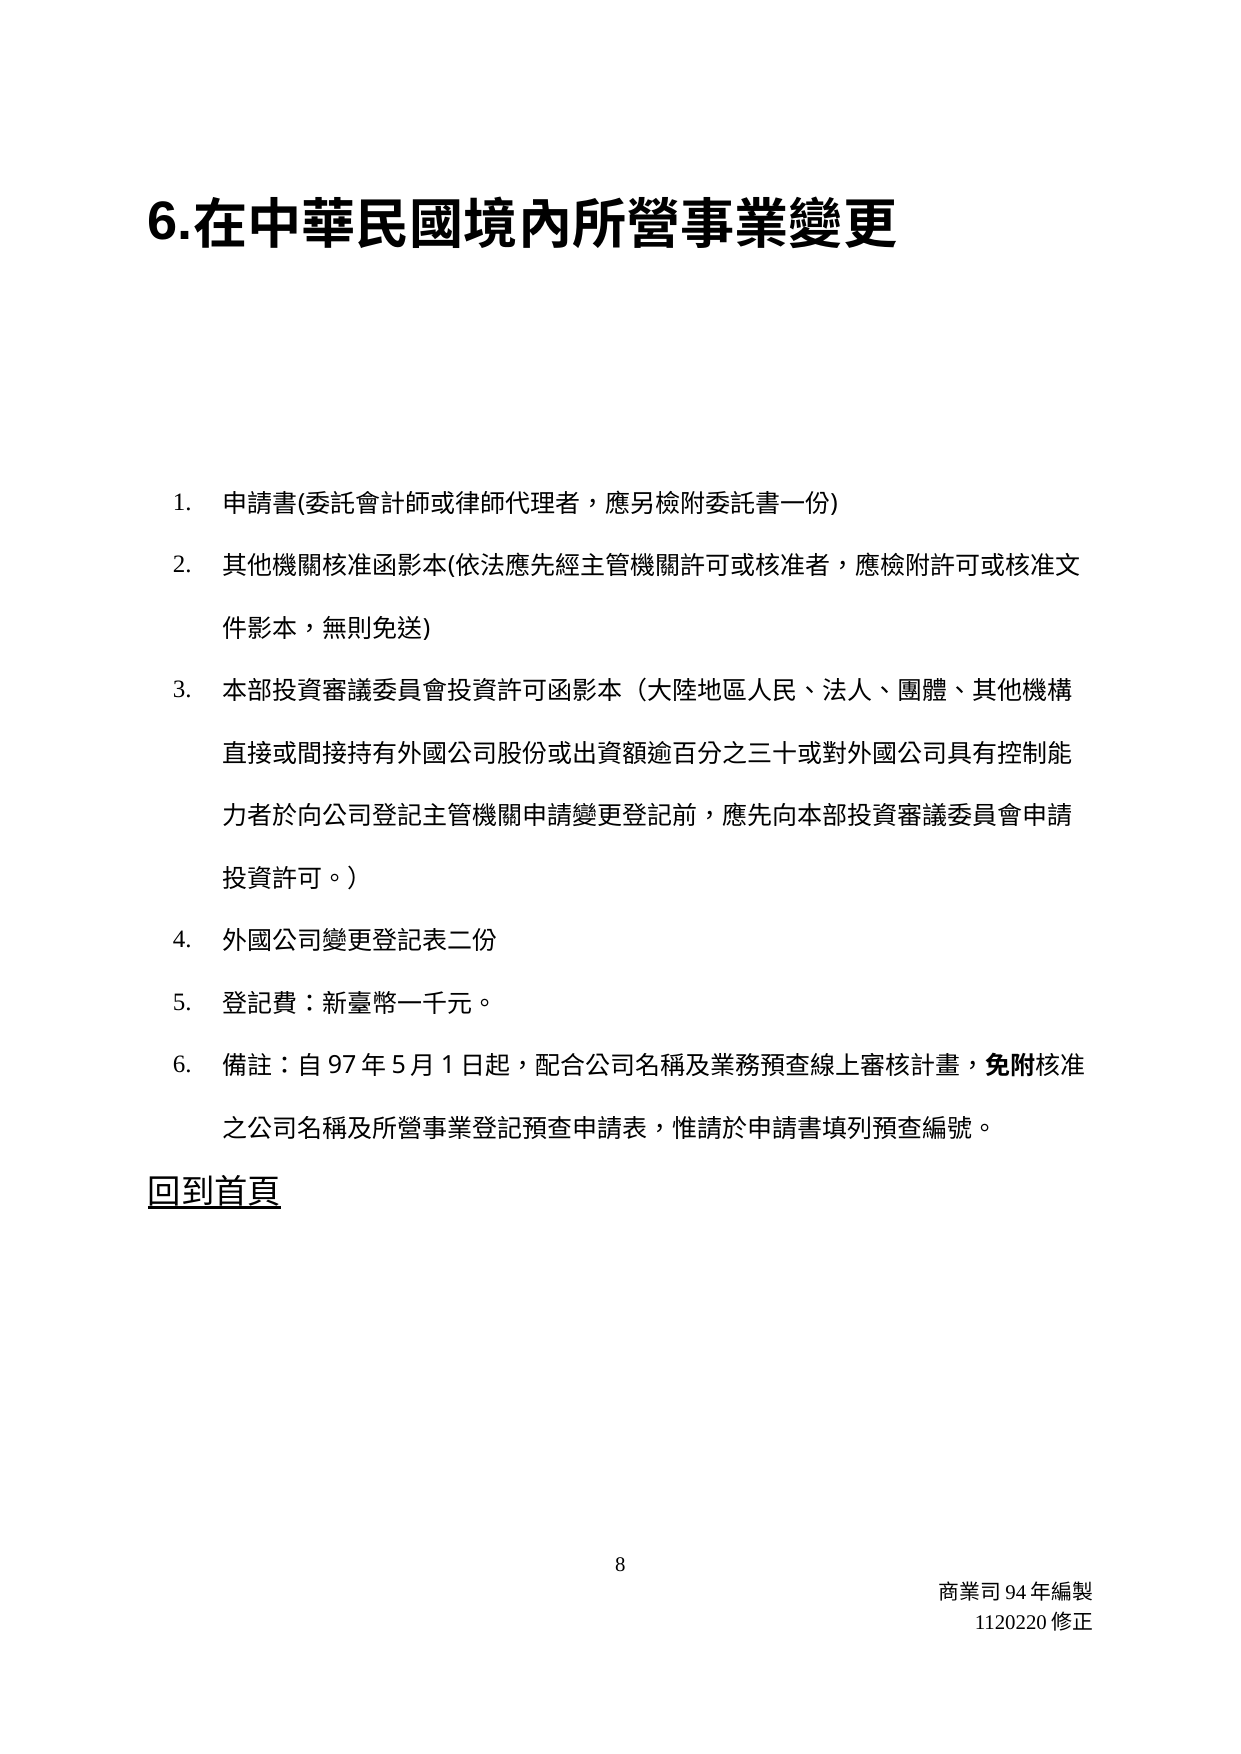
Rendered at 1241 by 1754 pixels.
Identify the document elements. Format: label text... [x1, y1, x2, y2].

text 回到首頁 [148, 1147, 1092, 1210]
list 申請書(委託會計師或律師代理者，應另檢附委託書一份) [173, 460, 1092, 522]
list 本部投資審議委員會投資許可函影本（大陸地區人民、法人、團體、其他機構直接或間接持有外國公司股份或出資額逾百分之三十或對外國公司具有控制能力者於向公司登記主管機關申請變更登記前，應先向本部投資審議委員會申請投資許可。） [173, 647, 1092, 897]
subtitle 6.在中華民國境內所營事業變更 [148, 147, 1092, 272]
list 備註：自97年5月1日起，配合公司名稱及業務預查線上審核計畫，免附核准之公司名稱及所營事業登記預查申請表，惟請於申請書填列預查編號。 [173, 1022, 1092, 1147]
list 外國公司變更登記表二份 [173, 897, 1092, 960]
list 其他機關核准函影本(依法應先經主管機關許可或核准者，應檢附許可或核准文件影本，無則免送) [173, 522, 1092, 647]
list 登記費：新臺幣一千元。 [173, 960, 1092, 1022]
